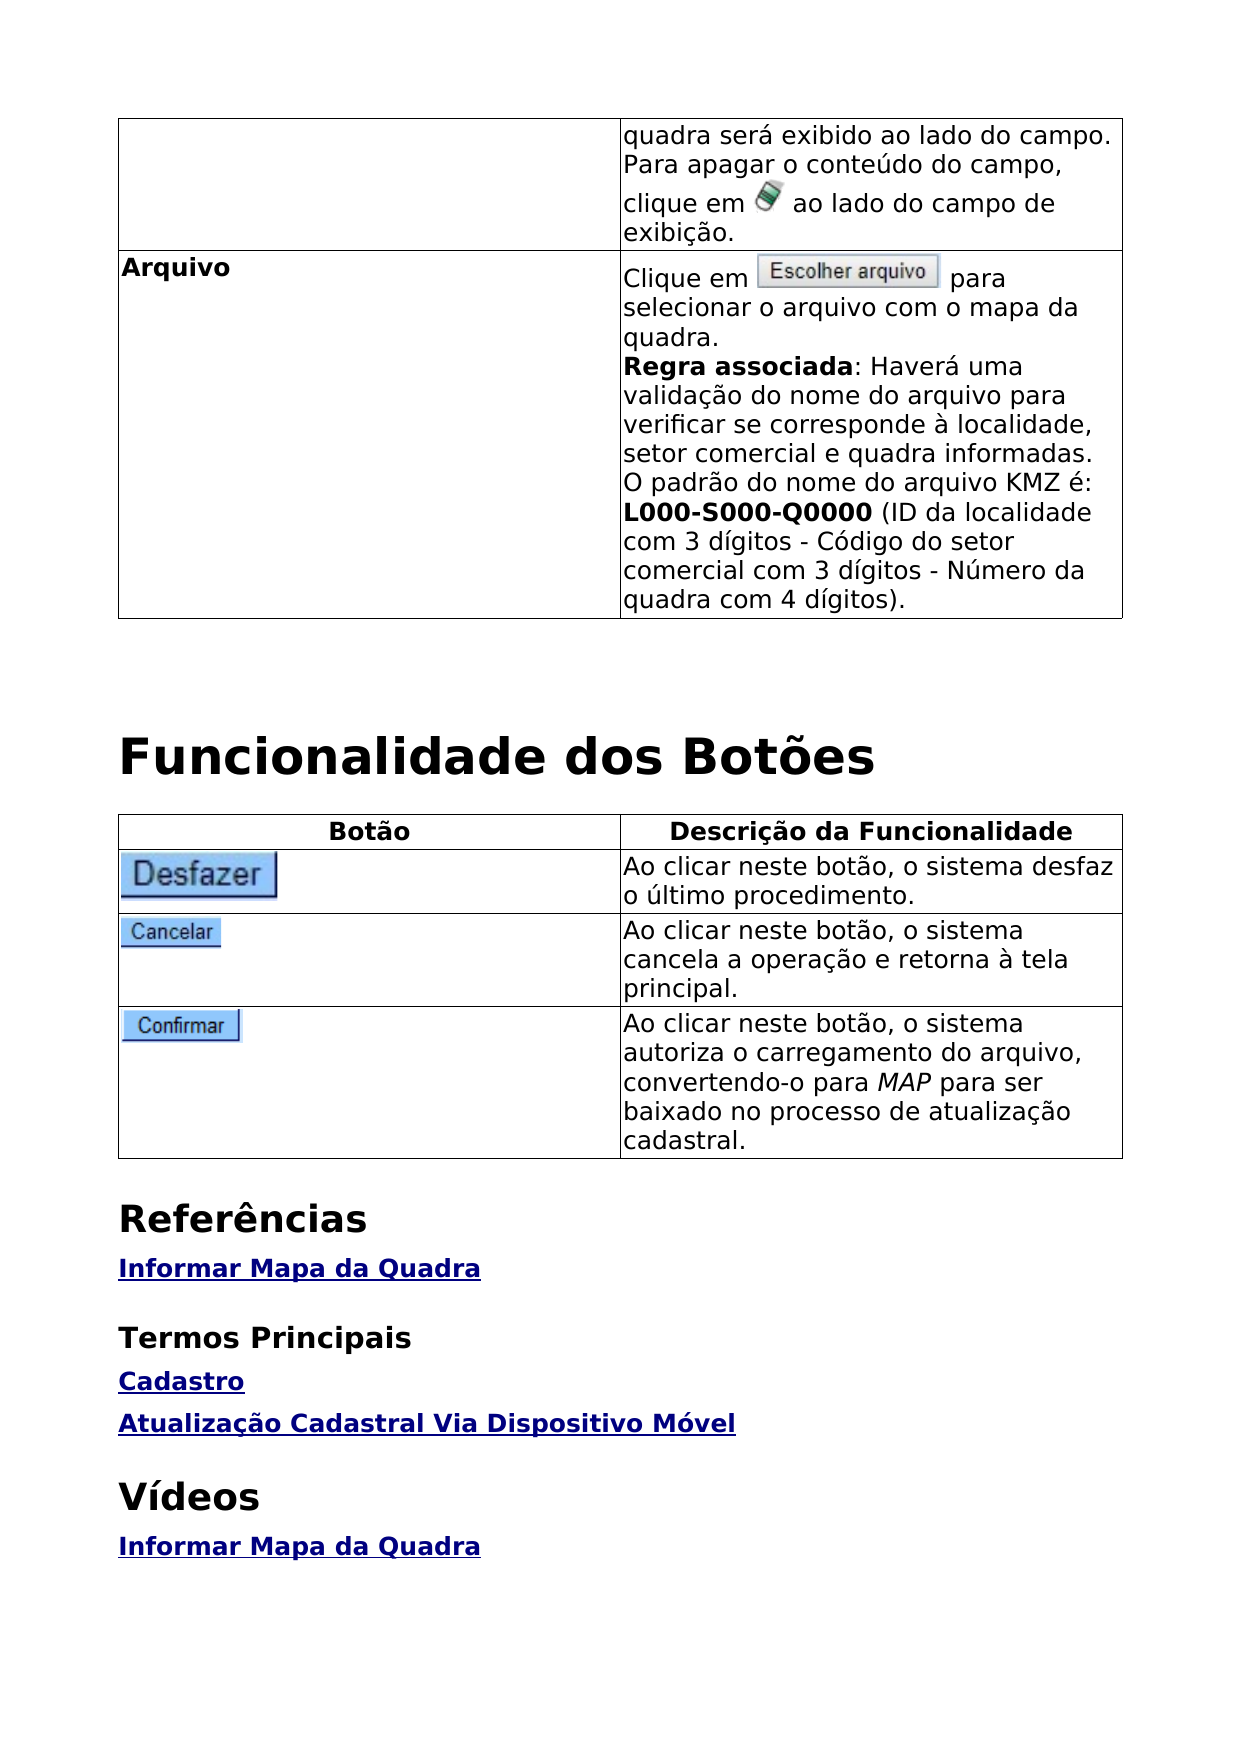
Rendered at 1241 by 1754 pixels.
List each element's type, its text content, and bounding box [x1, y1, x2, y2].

text Atualização Cadastral Via Dispositivo Móvel [118, 1409, 1122, 1438]
table_cell Ao clicar neste botão, o sistema desfaz o último procedimento. [621, 850, 1122, 913]
table_cell [119, 1007, 620, 1158]
table_cell [119, 914, 620, 1006]
table_cell Ao clicar neste botão, o sistema autoriza o carregamento do arquivo, convertendo-o para MAP para ser baixado no processo de atualização cadastral. [621, 1007, 1122, 1158]
picture [121, 916, 222, 949]
table_cell Ao clicar neste botão, o sistema cancela a operação e retorna à tela principal. [621, 914, 1122, 1006]
table_cell [119, 119, 620, 250]
table_header Descrição da Funcionalidade [621, 815, 1122, 849]
table_cell quadra será exibido ao lado do campo. Para apagar o conteúdo do campo, clique em ao lado do campo de exibição. [621, 119, 1122, 250]
subtitle Funcionalidade dos Botões [118, 728, 1122, 786]
picture [753, 179, 785, 213]
subtitle Termos Principais [118, 1321, 1122, 1355]
text [118, 1573, 1122, 1632]
subtitle Referências [118, 1198, 1122, 1242]
text Cadastro [118, 1367, 1122, 1397]
picture [121, 851, 278, 901]
table_header Botão [119, 815, 620, 849]
picture [121, 1009, 243, 1043]
picture [757, 253, 942, 288]
text Informar Mapa da Quadra [118, 1532, 1122, 1561]
text Informar Mapa da Quadra [118, 1254, 1122, 1283]
table_cell Arquivo [119, 251, 620, 617]
table_cell Clique em para selecionar o arquivo com o mapa da quadra. Regra associada: Haverá uma validação do nome do arquivo para verificar se corresponde à localidade, setor comercial e quadra informadas. O padrão do nome do arquivo KMZ é: L000-S000-Q0000 (ID da localidade com 3 dígitos - Código do setor comercial com 3 dígitos - Número da quadra com 4 dígitos). [621, 251, 1122, 617]
table_cell [119, 850, 620, 913]
subtitle Vídeos [118, 1476, 1122, 1519]
